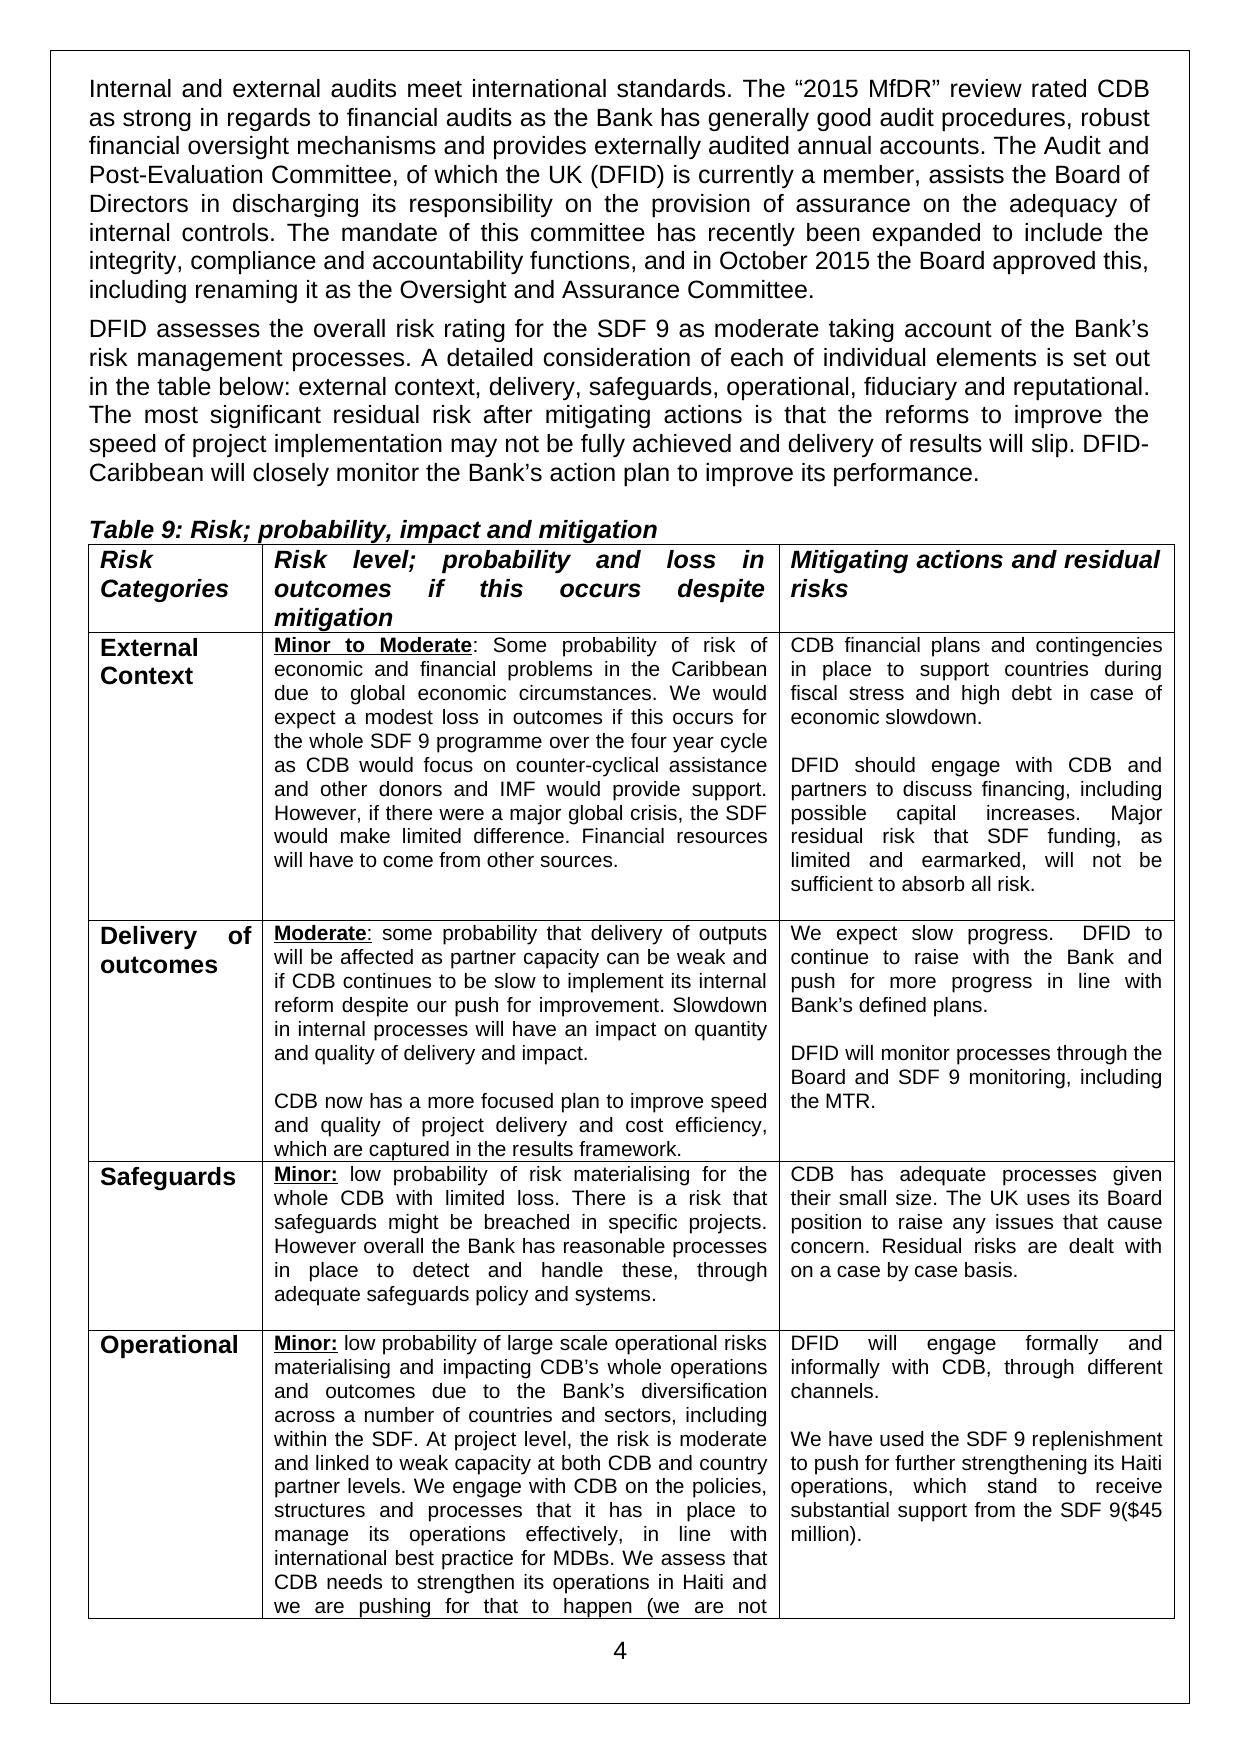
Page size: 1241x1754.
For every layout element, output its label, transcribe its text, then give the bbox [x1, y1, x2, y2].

table_cell We expect slow progress. DFID to continue to raise with the Bank and push for more progress in line with Bank’s defined plans. DFID will monitor processes through the Board and SDF 9 monitoring, including the MTR. [780, 921, 1174, 1161]
table_cell Safeguards [89, 1162, 262, 1329]
table_cell Minor: low probability of large scale operational risks materialising and impacting CDB’s whole operations and outcomes due to the Bank’s diversification across a number of countries and sectors, including within the SDF. At project level, the risk is moderate and linked to weak capacity at both CDB and country partner levels. We engage with CDB on the policies, structures and processes that it has in place to manage its operations effectively, in line with international best practice for MDBs. We assess that CDB needs to strengthen its operations in Haiti and we are pushing for that to happen (we are not [263, 1331, 779, 1618]
table_cell Operational [89, 1331, 262, 1618]
text Table 9: Risk; probability, impact and mitigation [89, 516, 1152, 544]
table_cell Minor: low probability of risk materialising for the whole CDB with limited loss. There is a risk that safeguards might be breached in specific projects. However overall the Bank has reasonable processes in place to detect and handle these, through adequate safeguards policy and systems. [263, 1162, 779, 1329]
table_cell CDB has adequate processes given their small size. The UK uses its Board position to raise any issues that cause concern. Residual risks are dealt with on a case by case basis. [780, 1162, 1174, 1329]
table_header Risk Categories [89, 545, 262, 632]
text DFID assesses the overall risk rating for the SDF 9 as moderate taking account of the Bank’s risk management processes. A detailed consideration of each of individual elements is set out in the table below: external context, delivery, safeguards, operational, fiduciary and reputational. The most significant residual risk after mitigating actions is that the reforms to improve the speed of project implementation may not be fully achieved and delivery of results will slip. DFID-Caribbean will closely monitor the Bank’s action plan to improve its performance. [89, 314, 1152, 487]
table_cell DFID will engage formally and informally with CDB, through different channels. We have used the SDF 9 replenishment to push for further strengthening its Haiti operations, which stand to receive substantial support from the SDF 9($45 million). [780, 1331, 1174, 1618]
table_header Mitigating actions and residual risks [780, 545, 1174, 632]
table_header Risk level; probability and loss in outcomes if this occurs despite mitigation [263, 545, 779, 632]
table_cell Delivery of outcomes [89, 921, 262, 1161]
table_cell Minor to Moderate: Some probability of risk of economic and financial problems in the Caribbean due to global economic circumstances. We would expect a modest loss in outcomes if this occurs for the whole SDF 9 programme over the four year cycle as CDB would focus on counter-cyclical assistance and other donors and IMF would provide support. However, if there were a major global crisis, the SDF would make limited difference. Financial resources will have to come from other sources. [263, 633, 779, 920]
table_cell External Context [89, 633, 262, 920]
table_cell Moderate: some probability that delivery of outputs will be affected as partner capacity can be weak and if CDB continues to be slow to implement its internal reform despite our push for improvement. Slowdown in internal processes will have an impact on quantity and quality of delivery and impact. CDB now has a more focused plan to improve speed and quality of project delivery and cost efficiency, which are captured in the results framework. [263, 921, 779, 1161]
table_cell CDB financial plans and contingencies in place to support countries during fiscal stress and high debt in case of economic slowdown. DFID should engage with CDB and partners to discuss financing, including possible capital increases. Major residual risk that SDF funding, as limited and earmarked, will not be sufficient to absorb all risk. [780, 633, 1174, 920]
text Internal and external audits meet international standards. The “2015 MfDR” review rated CDB as strong in regards to financial audits as the Bank has generally good audit procedures, robust financial oversight mechanisms and provides externally audited annual accounts. The Audit and Post-Evaluation Committee, of which the UK (DFID) is currently a member, assists the Board of Directors in discharging its responsibility on the provision of assurance on the adequacy of internal controls. The mandate of this committee has recently been expanded to include the integrity, compliance and accountability functions, and in October 2015 the Board approved this, including renaming it as the Oversight and Assurance Committee. [89, 74, 1152, 304]
